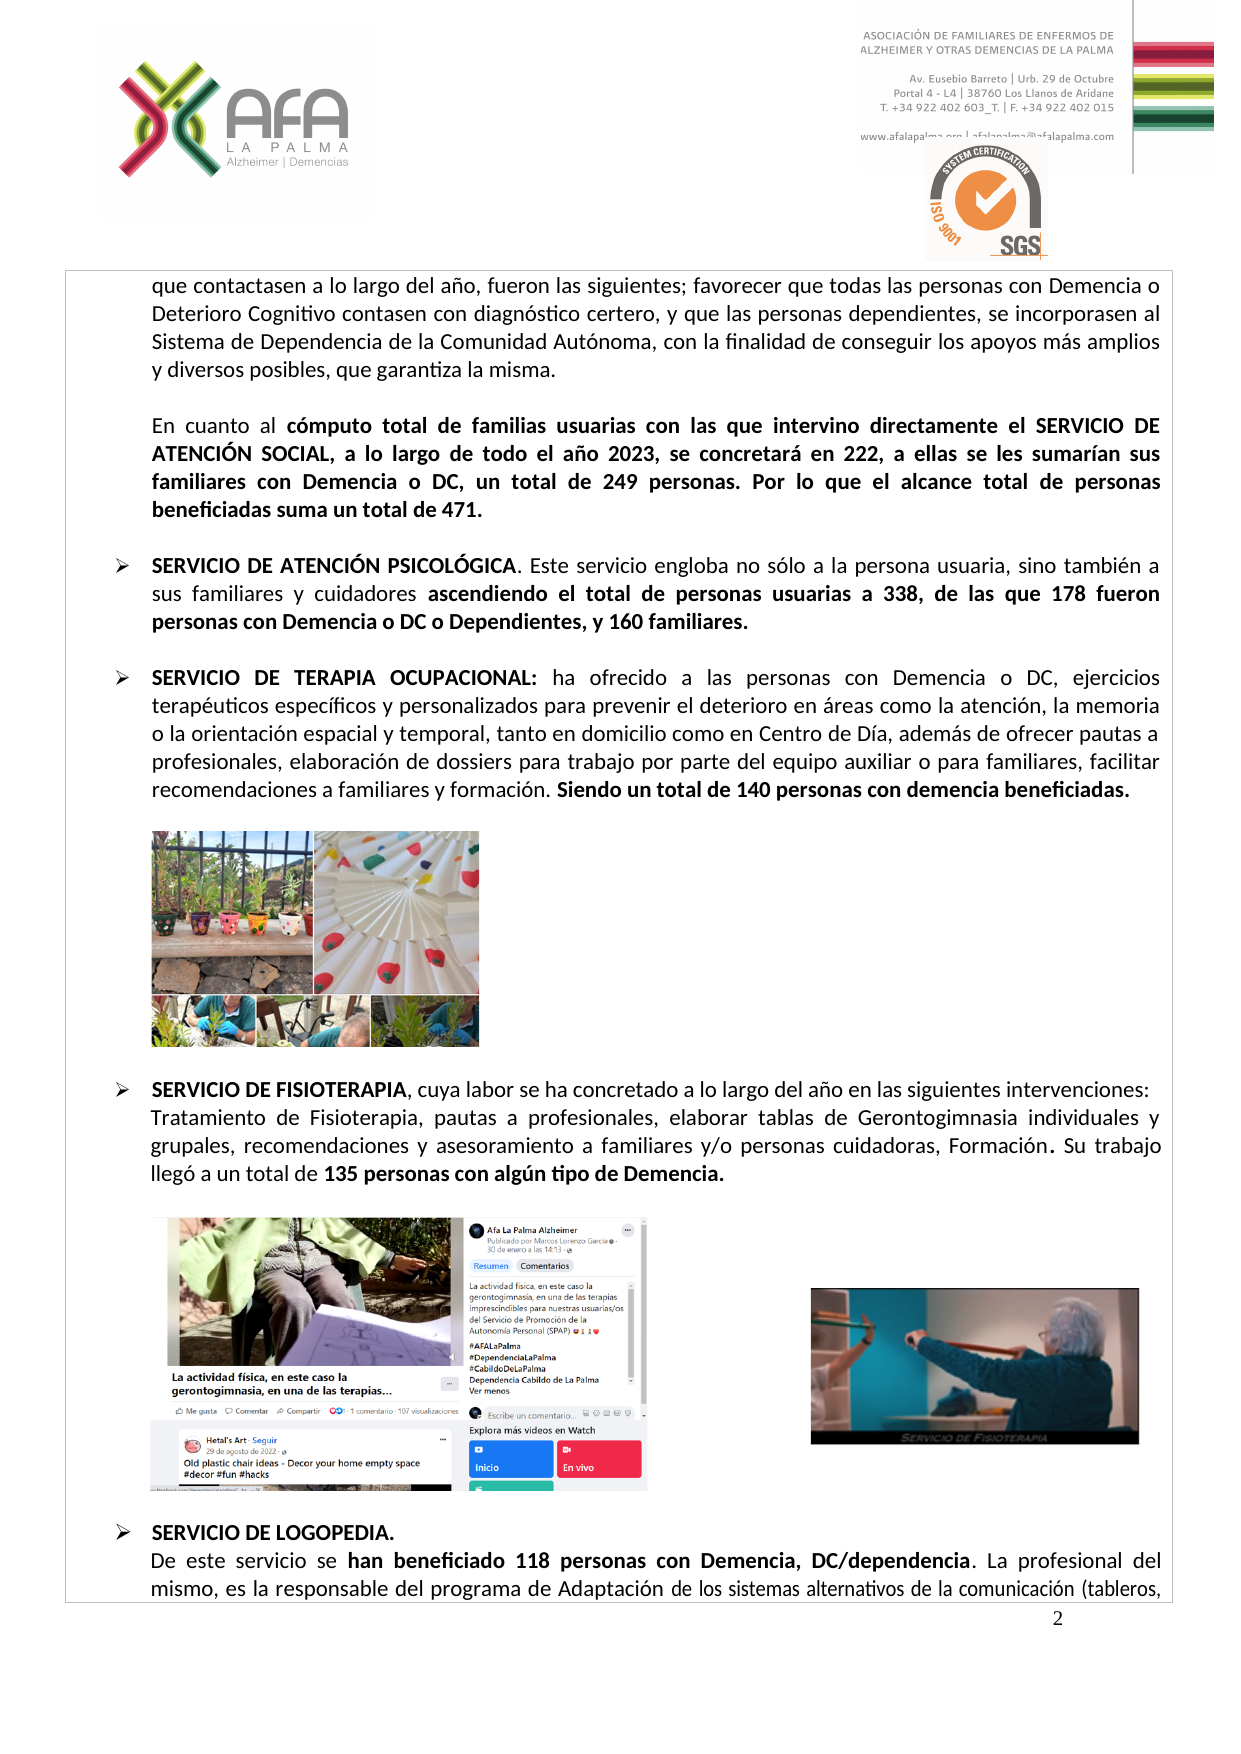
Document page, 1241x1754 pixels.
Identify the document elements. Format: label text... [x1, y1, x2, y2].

table_header AFA LA PALMA tiene como objetivo primordial trabajar para las personas afectadas por demencia de la isla de La Palma y sus familias. El colectivo al que ha dirigido su acción AFA LA PALMA a lo largo del año 2023 ha sido el formado por las personas afectadas por demencia y Deterioro Cognitivo, y sus familias, en el ámbito insular. Destacar que el 4 de julio de 2023, y a propuesta del Ministro de Sanidad, se aprobó un Acuerdo por el que se declaró la finalización de la situación de crisis sanitaria ocasionada por la COVID-19. Hasta ese momento, los servicios de AFA La Palma, siguieron manteniendo los protocolos establecidos en cada momento, atendiendo a las directrices estatales y autonómicas. SERVICIOS QUE HA OFRECIDO AFA LA PALMA A LO LARGO DEL AÑO 2023 SERVICIO DE ATENCIÓN SOCIAL A LAS FAMILIAS Esta área tiene la función de ser la puerta de entrada de las familias con la entidad, siendo este año un total de 169, las personas familiares/cuidadoras, que tomaron la iniciativa de dirigirse a la Asociación, para solicitar servicios para sus familiares y para ellos y ellas. Ofreciéndoles información, valoración, orientación, derivación a otros recursos y servicios, cuando así fue valorado, etc. Además de identificar aquellas, que presentaban el perfil para ser familias usarías de los servicios de la entidad (Contar con un familiar afectado por Demencia o Deterioro Cognitivo). Las premisas establecidas para este servicio, y como base para comenzar su intervención con las familias que contactasen a lo largo del año, fueron las siguientes; favorecer que todas las personas con Demencia o Deterioro Cognitivo contasen con diagnóstico certero, y que las personas dependientes, se incorporasen al Sistema de Dependencia de la Comunidad Autónoma, con la finalidad de conseguir los apoyos más amplios y diversos posibles, que garantiza la misma. En cuanto al cómputo total de familias usuarias con las que intervino directamente el SERVICIO DE ATENCIÓN SOCIAL, a lo largo de todo el año 2023, se concretará en 222, a ellas se les sumarían sus familiares con Demencia o DC, un total de 249 personas. Por lo que el alcance total de personas beneficiadas suma un total de 471. SERVICIO DE ATENCIÓN PSICOLÓGICA. Este servicio engloba no sólo a la persona usuaria, sino también a sus familiares y cuidadores ascendiendo el total de personas usuarias a 338, de las que 178 fueron personas con Demencia o DC o Dependientes, y 160 familiares. SERVICIO DE TERAPIA OCUPACIONAL: ha ofrecido a las personas con Demencia o DC, ejercicios terapéuticos específicos y personalizados para prevenir el deterioro en áreas como la atención, la memoria o la orientación espacial y temporal, tanto en domicilio como en Centro de Día, además de ofrecer pautas a profesionales, elaboración de dossiers para trabajo por parte del equipo auxiliar o para familiares, facilitar recomendaciones a familiares y formación. Siendo un total de 140 personas con demencia beneficiadas. SERVICIO DE FISIOTERAPIA, cuya labor se ha concretado a lo largo del año en las siguientes intervenciones: Tratamiento de Fisioterapia, pautas a profesionales, elaborar tablas de Gerontogimnasia individuales y grupales, recomendaciones y asesoramiento a familiares y/o personas cuidadoras, Formación. Su trabajo llegó a un total de 135 personas con algún tipo de Demencia. SERVICIO DE LOGOPEDIA. De este servicio se han beneficiado 118 personas con Demencia, DC/dependencia. La profesional del mismo, es la responsable del programa de Adaptación de los sistemas alternativos de la comunicación (tableros, pictogramas, etc. y aplicaciones móviles (Tablets y teléfonos móviles), ante el deterioro irreversible del lenguaje.) Este servicio ofreció Tratamiento de logopedia, pautas a profesionales, recomendaciones y asesoramiento a familiares y/o personas cuidadoras. SIVO APOYO A FAMILIAS de personas con Demencia EN DOMICILIO, este servicio estuvo conformado por un equipo multidisciplinar que implicó al área social, junto al área de psicología, de terapia ocupacional, de fisioterapia, de logopedia y de atención asistencial. Ofreciendo a las familias y personas cuidadoras, información, orientación, capacitación, apoyo y acompañamiento, etc., con la finalidad de cumplir los siguientes objetivos: 1.- mejorar la calidad de la atención a sus familiares enfermos, y 2.- mejorar la calidad de su propio autocuidado. Serían un total de 38 las nuevas familias que se incorporaron a este servicio, con un total de 76 personas beneficiarias, entre personas cuidadoras y personas con Demencia o Deterioro Cognitivo (38). SIVO CENTROS: Tal y como se planteaba en la memoria de actuaciones para este año 2023, en el mes de mayo, la entidad se puso a disposición de los Centros de la Red Insular de Dependencia, para ofrecer pautas, orientación, etc., a los mismos, debido a las dificultades que se pueden presentar en las fases de adaptación o a lo largo de la estancia en los dichos recursos (estancia diurna y residencial de las personas usuarias con Demencia o Deterioro cognitivo. Iniciativa propuesta y financiada por el Excmo Cabildo Insular de La Palma, y del que se beneficiaron un total de 5 Centros Residenciales: Garafía, Puntagorda, Tijarafe, La Dehesa y Los Sauces. Se ha continuado con la gestión de las 15 Plazas de estancia diurna, en el CENTRO DE DÍA DE LAS LEDAS. Durante el año 2023 un total de 21 personas usuarias, se beneficiaron de estas plazas, a la que sumamos un total de 20 los familiares que contaron con descanso en sus funciones como personas cuidadoras (1 de las personas usuarias tubo como referente a los servicios sociales del Ayuntamiento de Santa Cruz de la Palma). En el mismo se ha ofrecido tratamiento de Psicoestimulación cognitiva, atención individualizada y grupal de urgente importante prioritaria fisioterapia, servicio de comedor y de transporte, logopedia, Huertoterapia y podología. Alcance de personas beneficiadas: 41 personas. SERVICIO DE ATENCIÓN ESPECIALIZADO EN EL HOGAR (SAEH). De alcance insular, este servicio, ha llegado a vecinos y vecinas de 12 municipios de la isla, a excepción de Puntagorda y Garafía, ofreciendo descanso, asesoramiento y orientación a la familia, y atención personalizada, adaptada a las necesidades de la persona usuaria directa. Dentro de esta atención, se ofrecieron los siguientes servicios: SERVICIO DE PROMOCIÓN DE AUTONOMÍA PERSONAL (SPAP). Los usuarios de este servicio son derivados desde el Excmo. Cabildo Insular de La Palma. El total de beneficiarios directos/as ascendió a 36 personas, contabilizando un total de 35 familiares que se beneficiaron de estos descansos y apoyos (1 persona vive sola). Las salidas de las personas usuarias, dentro de programa de acompañamiento activo, fue llevada a cabo en los vehículos de los y las Auxiliares domiciliarios, que realizaron la atención. PRESTACIÓN VINCULADA AL SERVICIO (PVS). Servicio contratado de forma privada con la familia, al ser concedida prestación económica del Gobierno de Canarias, para atender las necesidades de la persona dependiente. El mismo ofrece estimulación cognitiva, atención asistencial, actividades de prevención y de promoción de la autonomía personal. Etc. El total de personas usuarias ascendió a 44, siendo 36 las personas cuidadoras beneficiarias, por lo que el alcance total de personas beneficiarias ascendió a 83. De manera excepcional, un total de 1 persona con Demencia, fue beneficiaria del SERVICIO DE AYUDA A DOMICILIO ASISTENCIAL, como complemento a su atención por parte de la Asociación, y su familiar cuidador, la otra persona beneficiada por la acción del Servicio. Alcance total beneficiado: 2. La Gestión de las plazas del SAD PARA PERSONAS DEPENDIENTES DEL MUNICIPIO DE BREÑA BAJA, se aumentaron a enero de 2023, pasando de 17 a 25. Y del que se beneficiaron un total de 32 personas dependientes. El total de personas cuidadoras beneficiadas ascendió a 28 (tres familias contaban con 2 personas dependientes a su cargo beneficiarias del servicio), siendo el alcance total de beneficiados, 60. Destacar que el servicio contó con vehículo propio, en contrato de renting. El total de personas atendidas en el SAEH, de forma directa ascendería a 114 personas dependientes, y las personas cuidadoras beneficiarias, sumaron un total de 103. El alcance total de personas beneficiadas sumó 217. Servicio Consultoría Externa: Destinado a entidades públicas y privadas que lo soliciten (ej. Diseño equipamiento y gestión centros especializados, en puesta en marcha de servicios donde haya usuarios con demencia, buenas prácticas, etc.). Disponible para cualquier entidad que así lo solicite. FORMACIÓN Formación Interna ofrecida por AFA La Palma: Se ha realizado formación Interna para la inducción al puesto de trabajo, imprescindible para el desarrollo de los diferentes servicios y atención de calidad, se ha convertido en una premisa prioritaria para la entidad. Dotar de herramientas a los profesionales, garantizará contar con recursos para aplicar con éxito los planes de intervención, además de ofrecerles seguridad. En el transcurso del año 2023 se contrataron a 5 nuevas profesionales, que recibieron formación interna al comenzar el puesto de trabajo, ya que no habían tenido ninguna formación con la Asociación en anteriores convenios/proyectos/servicios. Formación Externa de Reciclaje y Actualización de conocimientos del Personal Jornada “Retos de la Coordinación Sociosanitaria”, organizada por el Cabildo Insular de La Palma y Plena Inclusión Canarias. -Actualización de conocimientos sobre la Incapacitación. El 19 de diciembre. Jormada que fue organizada por la Fundación Sonsoles Soriano y financiada por el Gobierno de Canarias y con la colaboración Cabildo Insular de La Palma. Curso online para cuidadores de personas mayores en situación de dependencia. Sociedad Española de Geriatría y Gerontología. SEGG Curso online Prevención de riesgos dirigidos a los diferentes puestos de la plantilla de la entidad. Quirón Prevención. Formación Externa: La entidad no llevó a cabo formación Externa a lo largo del año 2023. Convenio de Prácticas con el Centro NOBEL NEGOCIOS SL, del 15 de mayo al 1 de junio, y por el que se formaron dos alumnas del Certificados de Profesionalidad para la especialidad Atención Sociosanitaria a Personas Dependientes en Instituciones Sociales. ACTIVIDADES DE DIFUSIÓN Y SENSIBILIZACIÓN EN LAS QUE HA PARTICIPADO LA ASOCIACIÓN: Participación de AFA La Palma en la celebración del programa 'Lazos Navideños', respondiendo a invitación del municipio de Fuencaliente, en el mes de enero. Participación del representante de la entidad en una entrevista para Cadena Ser La Palma, en enero. Participación de AFA La Palma en el Acto Mujer Destacada 2023, del municipio de Los Llanos de Aridane, en el mes de Junio, y donde estuvo nominada nuestra representante de la Junta Doña Mª Mercedes Lorenzo Gómez. Día Mundial del Alzheimer, el 21 de septiembre, con Mesa Informativa en el Hospital General de La Palma y participación en medios de difusión de prensa. Publicaciones en las redes y web de la entidad El día 3 de diciembre celebración del Día Mundial de la Discapacidad, con el I Encuentro Insular de Personas con Discapacidad, organizado por el Excmo. Cabildo Insular de La Palma. Stand informativo en la Feria de voluntariado de Santa Cruz de la Palma en el mes de diciembre Stand informativo en la Feria del Voluntariado de Los Llanos de Aridane en el mes de diciembre Las publicaciones que a lo largo del año difunden la actividad de la entidad, y ofrecen información de valor a las personas y familias interesadas en conocer y aprender a convivir con la Demencia. (http:Afalapalma.net) Web: Afalapalma.net Junto al resto de redes sociales: Facebook AFA La Palma Alzheimer, AFA La Palma, Centro de Día Las Ledas y Twitter @Afalapalma. VISITAS RECIBIDAS EN LAS SEDE DE AFA LA PALMA: En el mes de enero, visita de la Consejera del Excelentísimo Cabildo Insular de La Palma, Doña Nieves Mª Hernández Pérez, del presidente de la corporación municipal de Breña Baja, Don Borja Pérez Sicilia y del Concejal de Servicios Sociales de Breña Baja, Don Francisco Javier Castañeda. -En el mes de abril, visita de las concejalas de Cultura y Fiestas del Ayuntamiento de Breña Baja, con motivo de la participación de AFA La Palma en la Fiesta de Las Cruces. El 15 de diciembre, visita del CEIP San Antonio de Breña Baja. Donde se disfrutó de Villancicos tradicionales -El 18 de diciembre visita de del Delegado de la provincia de Santa Cruz de Tenerife de Fundación La Caixa, Don Mauricio Gonzáles, seguimiento del proyecto Huertoterapia en Las Ledas. PERTENENCIA A OTRAS ENTIDADES SOCIALES Y FOROS DE TRABAJO A lo largo del año 2023, los miembros de la Federación Canaria de Asociaciones de Familiares de Enfermos de Alzheimer y otras Demencias de la Comunidad Canaria, valoran que esta entidad ha dejado de cumplir con los fines para los que fue constituida, aprobando su disolución. Esta decisión se trasladó a la Confederación Española de Asociaciones de Familiares de Enfermos de Alzheimer y otras Demencias, ya que era esta Federación Canaria quien ha representado a las Asociaciones de las islas a nivel Nacional, hasta ahora, solicitando que valorasen alternativas para mantener esta representación. Al cierre del año, aún no se conocía respuesta, pendiente de reunión entre CEAFA y las AFA,s de Canarias. La entidad es miembro del Pleno del Consejo de Servicios Sociales de la isla de La Palma, como representante del colectivo afectado por Demencia desde el año 2021, asistiendo al Pleno celebrado 27 de marzo, en el Salón de Plenos del Excmo. Cabildo Insular de La Palma. CAPTACIÓN DE FONDOS PROPIOS: En 2023 las empresas socialmente responsables continuaron colaborando con la Asociación. En las publicaciones de las redes sociales de la entidad. Además de contar con las cuotas de personas socias (usuarias y colaboradores), y con los donativos de particulares y empresas. La venta de Lotería de Navidad para del 22 de diciembre. FUENTES DE FINANCIACIÓN EXTERNAS DE LA ENTIDAD A LO LARGO DE 2023 Subvenciones y ayudas económicas tramitadas en 2023: 10 Solicitudes realizadas en 2023 para ejecución en 2024: 2 (IRPF del Gobierno de Canarias) Subvenciones ejecutadas o aplicadas en 2023: 9. Subvenciones concedidas en 2023: 8 Subvenciones Denegadas en 2023: 1 (IRPF convocatoria 2022). Situación de la subvenciones y ayudas en el año 2023 atendiendo a las Entidades a las que se les han solicitado: Cabildo Insular de La Palma. Concedidas y Ejecutadas. Servicio de promoción de la autonomía personal. Convenio de Gestión. SIVO: Servicio de Apoyo a las Familias afectadas por Demencia en La Palma. Concurrencia Competitiva Consejería de Derechos Sociales, Igualdad, Diversidad y Juventud del Gobierno de Canarias IRPF solicitado en 2022 con cargo al IRPF ejecución 2023 (Denegada) IRPF Convocatoria 2023 con cargo al IRPF ejecución 2024 (Sin resolución) Ayuntamiento de Breña Baja. Concedidas. Convenios de Gestión. Ejecutadas. “Centro de Día de Las Ledas”. “SAD Personas Dependientes” Ayuntamiento de Los Llanos. Concedida y Ejecutada. “SIVO: Servicio de Apoyo a las Familias afectadas por Demencia en La Palma”. Concurrencia Competitiva. Dirección General de Coordinación y Apoyo a la Vicepresidencia del Gobierno de Canarias. Concedida y ejecutada. “Garantizar la atención especializada de AFA La Palma en 2023”. Subvención Directa. Fundación La Caixa convocatoria Regional. Huertoterapia en Las Ledas. Convocatoria 2022. Concedida y ejecutada del 1 de enero al 30 de noviembre. Huertoterapia en Las Ledas. Convocatoria 2023. Concedida y en ejecución desde 1 diciembre de 2023. Finalizará el 30 de noviembre de 2024. GESTIÓN EN CALIDAD En el mes de Julio, la empresa renueva su certificación en el Sistema de Gestión en Calidad ISO: 9001-2015. MEDIOS DE PUBLICIDAD Y DIFUSIÓN. PORTAL DE TRANSPARENCIA Cumpliendo con la Ley de entidades que perciben subvenciones de 60.000€, se ha creado el Portal de Transparencia de la Asociación de Familiares de Enfermos de Alzheimer y otras Demencias de La Palma (AFA La Palma), donde se puede acceder a toda la información pública sobre la misma. El Portal se rige por las pautas establecidas por el Comisionado de Transparencia de Canarias. Este órgano creado por la Ley de Transparencia de Canarias se dedica al fomento, análisis, control y protección de la transparencia y del derecho de acceso a la información pública en el ámbito canario. En la Evaluación del Ejercicio 2022, la entidad ha obtenido un 10 sobre 10, en el Índice de Transparencia de Canarias. PERSONAS USUARIAS A LO LARGO DE 2023 GRADO DE SATISFACCIÓN DE LAS PERSONAS USUARIAS DE LOS SERVICIOS [66, 271, 1172, 1602]
